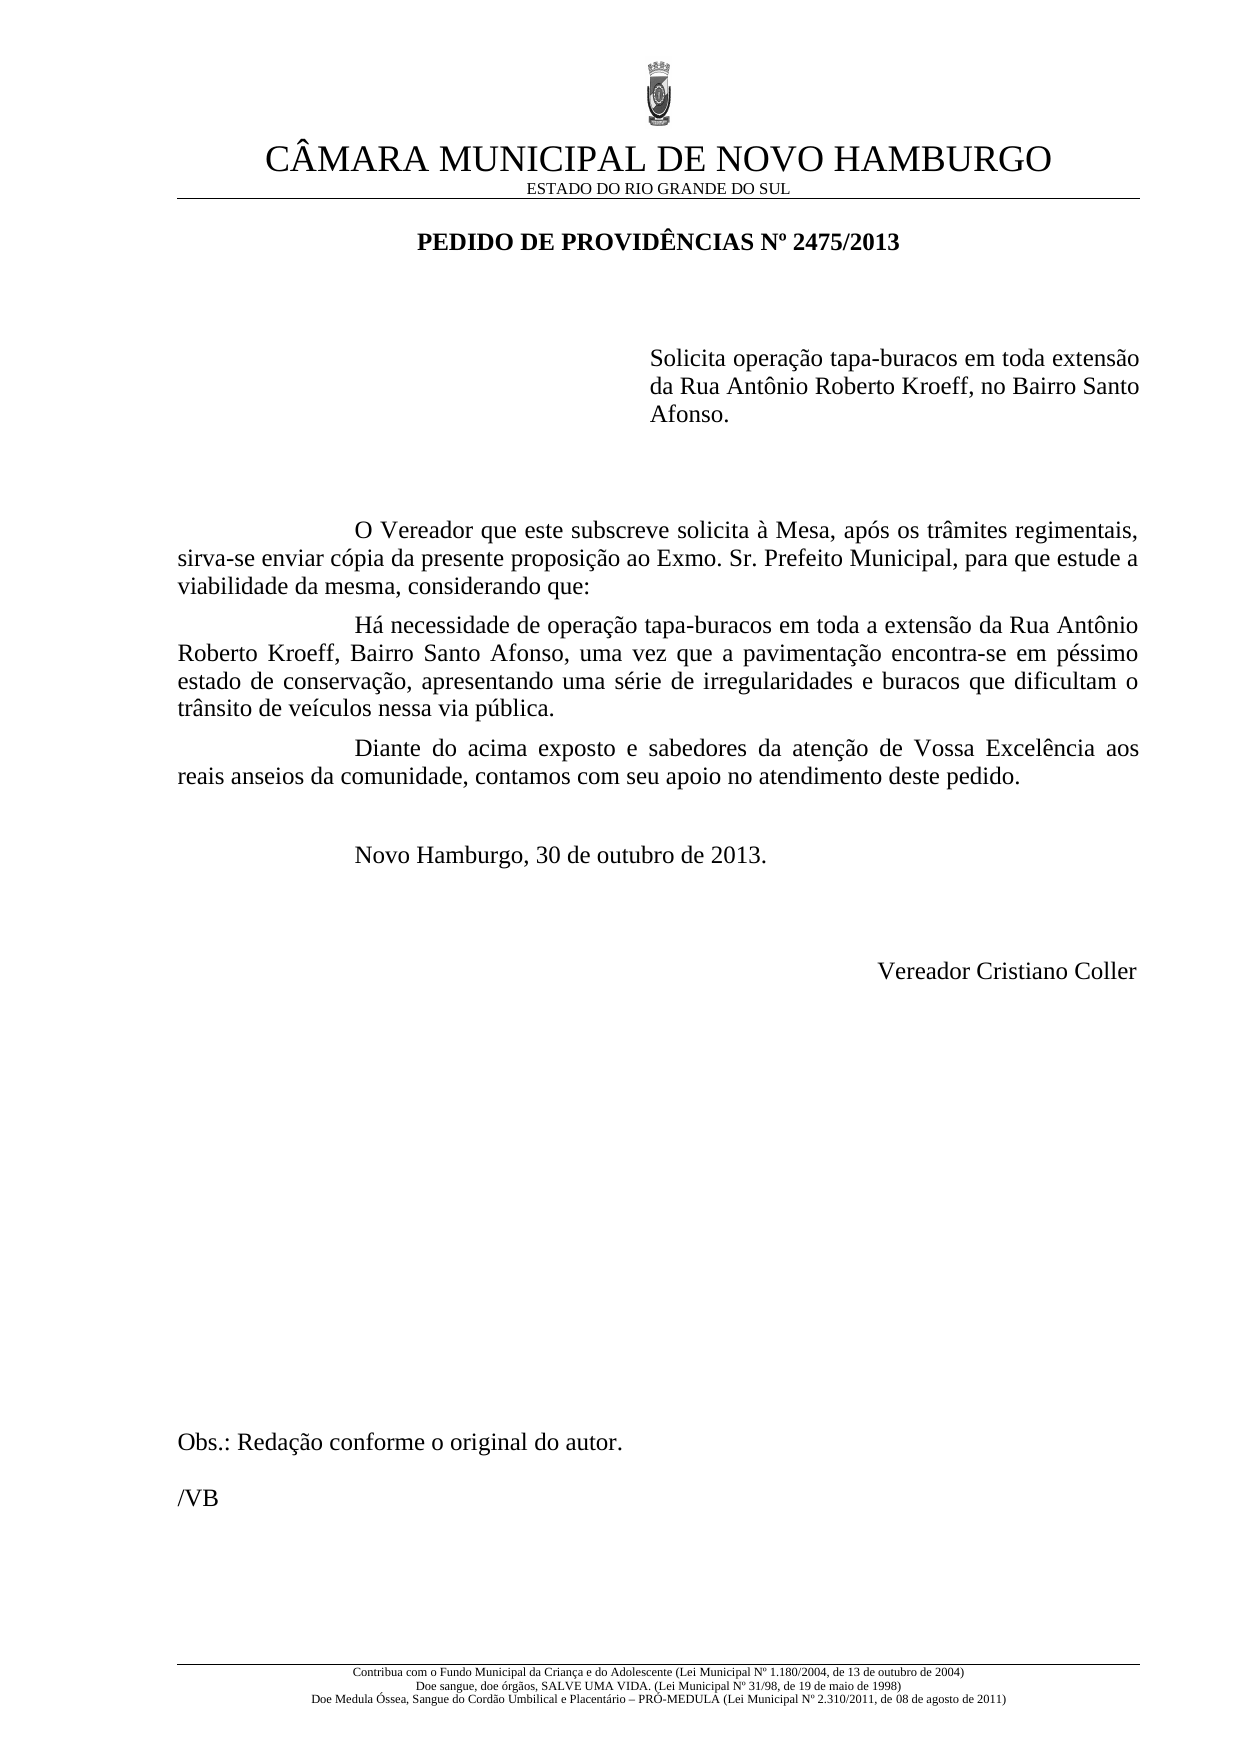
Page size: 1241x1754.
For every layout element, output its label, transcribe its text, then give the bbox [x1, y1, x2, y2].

text /VB [177, 1484, 1140, 1511]
text Diante do acima exposto e sabedores da atenção de Vossa Excelência aos reais anseios da comunidade, contamos com seu apoio no atendimento deste pedido. [177, 734, 1140, 789]
text PEDIDO DE PROVIDÊNCIAS Nº 2475/2013 [177, 228, 1140, 256]
text O Vereador que este subscreve solicita à Mesa, após os trâmites regimentais, sirva-se enviar cópia da presente proposição ao Exmo. Sr. Prefeito Municipal, para que estude a viabilidade da mesma, considerando que: [177, 516, 1140, 599]
text Vereador Cristiano Coller [768, 957, 1140, 985]
text Solicita operação tapa-buracos em toda extensão da Rua Antônio Roberto Kroeff, no Bairro Santo Afonso. [649, 344, 1140, 428]
text Novo Hamburgo, 30 de outubro de 2013. [177, 841, 1140, 869]
text Obs.: Redação conforme o original do autor. [177, 1428, 1140, 1456]
text Há necessidade de operação tapa-buracos em toda a extensão da Rua Antônio Roberto Kroeff, Bairro Santo Afonso, uma vez que a pavimentação encontra-se em péssimo estado de conservação, apresentando uma série de irregularidades e buracos que dificultam o trânsito de veículos nessa via pública. [177, 611, 1140, 722]
